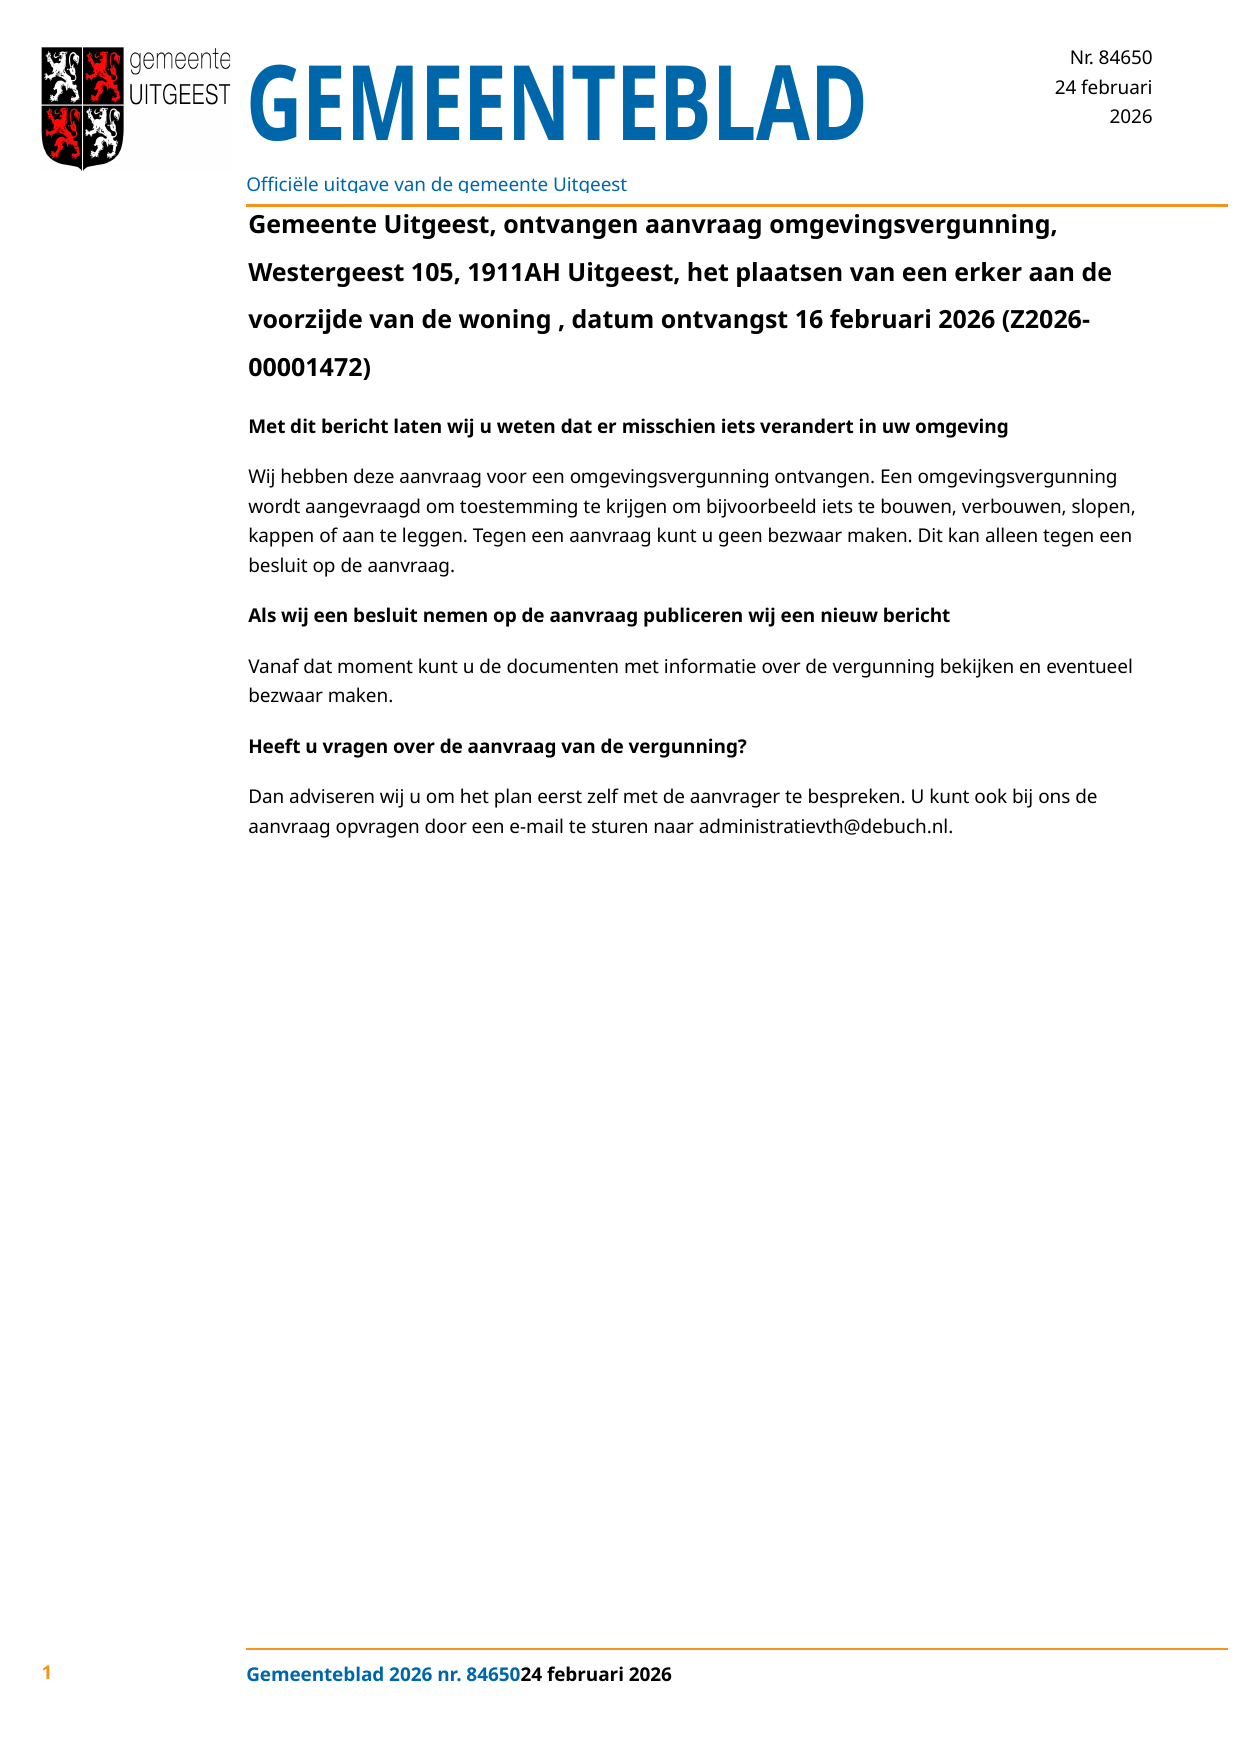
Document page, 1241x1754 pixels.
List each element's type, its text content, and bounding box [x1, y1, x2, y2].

text Als wij een besluit nemen op de aanvraag publiceren wij een nieuw bericht [248, 603, 1152, 628]
picture [41, 47, 231, 172]
text Gemeente Uitgeest, ontvangen aanvraag omgevingsvergunning, Westergeest 105, 1911AH Uitgeest, het plaatsen van een erker aan de voorzijde van de woning , datum ontvangst 16 februari 2026 (Z2026-00001472) [248, 207, 1152, 384]
text Wij hebben deze aanvraag voor een omgevingsvergunning ontvangen. Een omgevingsvergunning wordt aangevraagd om toestemming te krijgen om bijvoorbeeld iets te bouwen, verbouwen, slopen, kappen of aan te leggen. Tegen een aanvraag kunt u geen bezwaar maken. Dit kan alleen tegen een besluit op de aanvraag. [248, 463, 1152, 578]
text Dan adviseren wij u om het plan eerst zelf met de aanvrager te bespreken. U kunt ook bij ons de aanvraag opvragen door een e-mail te sturen naar administratievth@debuch.nl. [248, 783, 1152, 839]
text Met dit bericht laten wij u weten dat er misschien iets verandert in uw omgeving [248, 413, 1152, 439]
text Heeft u vragen over de aanvraag van de vergunning? [248, 733, 1152, 759]
text Vanaf dat moment kunt u de documenten met informatie over de vergunning bekijken en eventueel bezwaar maken. [248, 653, 1152, 708]
